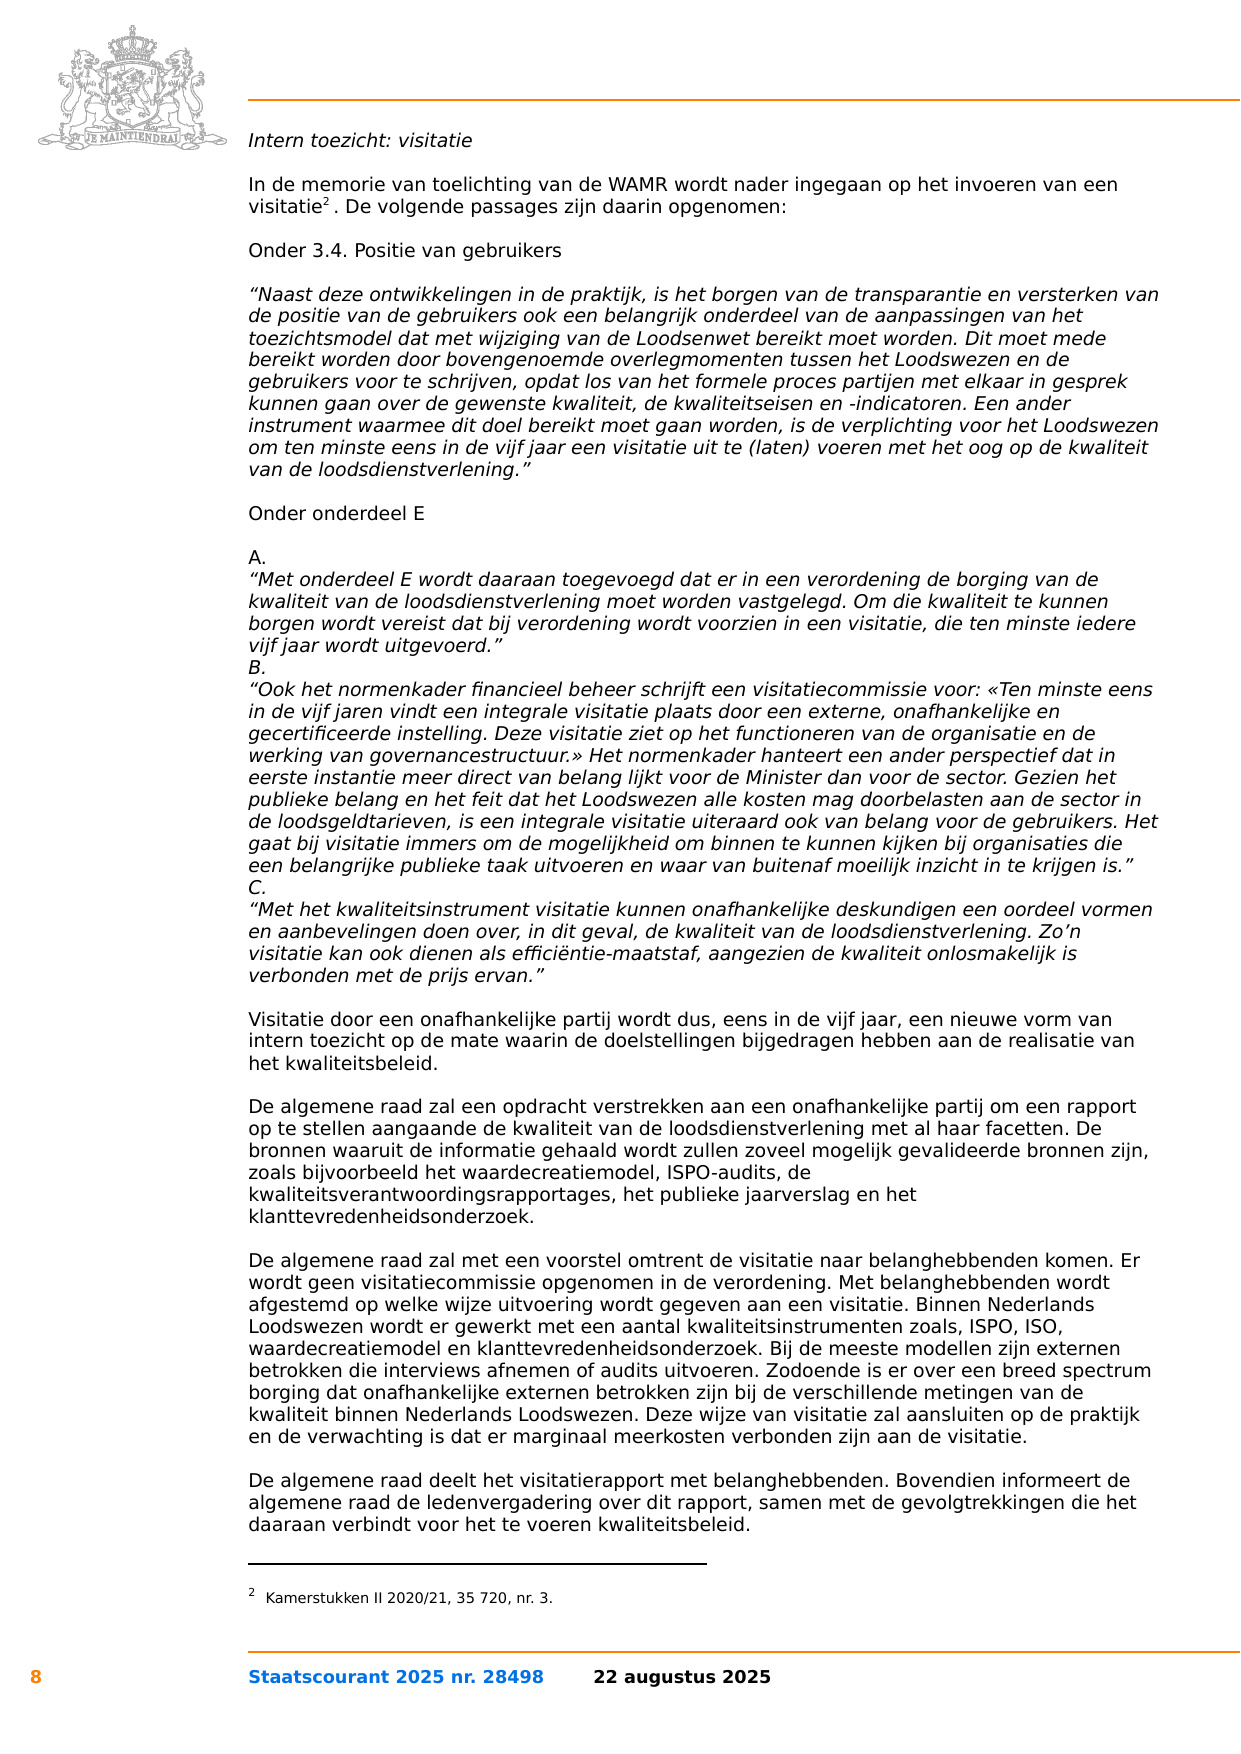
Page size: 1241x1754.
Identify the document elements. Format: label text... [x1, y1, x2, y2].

text “Met onderdeel E wordt daaraan toegevoegd dat er in een verordening de borging van de kwaliteit van de loodsdienstverlening moet worden vastgelegd. Om die kwaliteit te kunnen borgen wordt vereist dat bij verordening wordt voorzien in een visitatie, die ten minste iedere vijf jaar wordt uitgevoerd.” [248, 569, 1163, 657]
text A. [248, 547, 1163, 569]
text B. [248, 657, 1163, 679]
subtitle Intern toezicht: visitatie [248, 130, 1163, 152]
text De algemene raad zal een opdracht verstrekken aan een onafhankelijke partij om een rapport op te stellen aangaande de kwaliteit van de loodsdienstverlening met al haar facetten. De bronnen waaruit de informatie gehaald wordt zullen zoveel mogelijk gevalideerde bronnen zijn, zoals bijvoorbeeld het waardecreatiemodel, ISPO-audits, de kwaliteitsverantwoordingsrapportages, het publieke jaarverslag en het klanttevredenheidsonderzoek. [248, 1096, 1163, 1228]
text De algemene raad zal met een voorstel omtrent de visitatie naar belanghebbenden komen. Er wordt geen visitatiecommissie opgenomen in de verordening. Met belanghebbenden wordt afgestemd op welke wijze uitvoering wordt gegeven aan een visitatie. Binnen Nederlands Loodswezen wordt er gewerkt met een aantal kwaliteitsinstrumenten zoals, ISPO, ISO, waardecreatiemodel en klanttevredenheidsonderzoek. Bij de meeste modellen zijn externen betrokken die interviews afnemen of audits uitvoeren. Zodoende is er over een breed spectrum borging dat onafhankelijke externen betrokken zijn bij de verschillende metingen van de kwaliteit binnen Nederlands Loodswezen. Deze wijze van visitatie zal aansluiten op de praktijk en de verwachting is dat er marginaal meerkosten verbonden zijn aan de visitatie. [248, 1250, 1163, 1448]
text Onder onderdeel E [248, 503, 1163, 525]
text In de memorie van toelichting van de WAMR wordt nader ingegaan op het invoeren van een visitatie. De volgende passages zijn daarin opgenomen: [248, 174, 1163, 218]
text “Naast deze ontwikkelingen in de praktijk, is het borgen van de transparantie en versterken van de positie van de gebruikers ook een belangrijk onderdeel van de aanpassingen van het toezichtsmodel dat met wijziging van de Loodsenwet bereikt moet worden. Dit moet mede bereikt worden door bovengenoemde overlegmomenten tussen het Loodswezen en de gebruikers voor te schrijven, opdat los van het formele proces partijen met elkaar in gesprek kunnen gaan over de gewenste kwaliteit, de kwaliteitseisen en -indicatoren. Een ander instrument waarmee dit doel bereikt moet gaan worden, is de verplichting voor het Loodswezen om ten minste eens in de vijf jaar een visitatie uit te (laten) voeren met het oog op de kwaliteit van de loodsdienstverlening.” [248, 283, 1163, 481]
text De algemene raad deelt het visitatierapport met belanghebbenden. Bovendien informeert de algemene raad de ledenvergadering over dit rapport, samen met de gevolgtrekkingen die het daaraan verbindt voor het te voeren kwaliteitsbeleid. [248, 1470, 1163, 1536]
text Kamerstukken II 2020/21, 35 720, nr. 3. [248, 1586, 1163, 1608]
text Onder 3.4. Positie van gebruikers [248, 239, 1163, 262]
text Visitatie door een onafhankelijke partij wordt dus, eens in de vijf jaar, een nieuwe vorm van intern toezicht op de mate waarin de doelstellingen bijgedragen hebben aan de realisatie van het kwaliteitsbeleid. [248, 1008, 1163, 1074]
text “Met het kwaliteitsinstrument visitatie kunnen onafhankelijke deskundigen een oordeel vormen en aanbevelingen doen over, in dit geval, de kwaliteit van de loodsdienstverlening. Zo’n visitatie kan ook dienen als efficiëntie-maatstaf, aangezien de kwaliteit onlosmakelijk is verbonden met de prijs ervan.” [248, 899, 1163, 987]
picture [38, 25, 227, 150]
text “Ook het normenkader financieel beheer schrijft een visitatiecommissie voor: «Ten minste eens in de vijf jaren vindt een integrale visitatie plaats door een externe, onafhankelijke en gecertificeerde instelling. Deze visitatie ziet op het functioneren van de organisatie en de werking van governancestructuur.» Het normenkader hanteert een ander perspectief dat in eerste instantie meer direct van belang lijkt voor de Minister dan voor de sector. Gezien het publieke belang en het feit dat het Loodswezen alle kosten mag doorbelasten aan de sector in de loodsgeldtarieven, is een integrale visitatie uiteraard ook van belang voor de gebruikers. Het gaat bij visitatie immers om de mogelijkheid om binnen te kunnen kijken bij organisaties die een belangrijke publieke taak uitvoeren en waar van buitenaf moeilijk inzicht in te krijgen is.” [248, 679, 1163, 877]
text C. [248, 877, 1163, 899]
